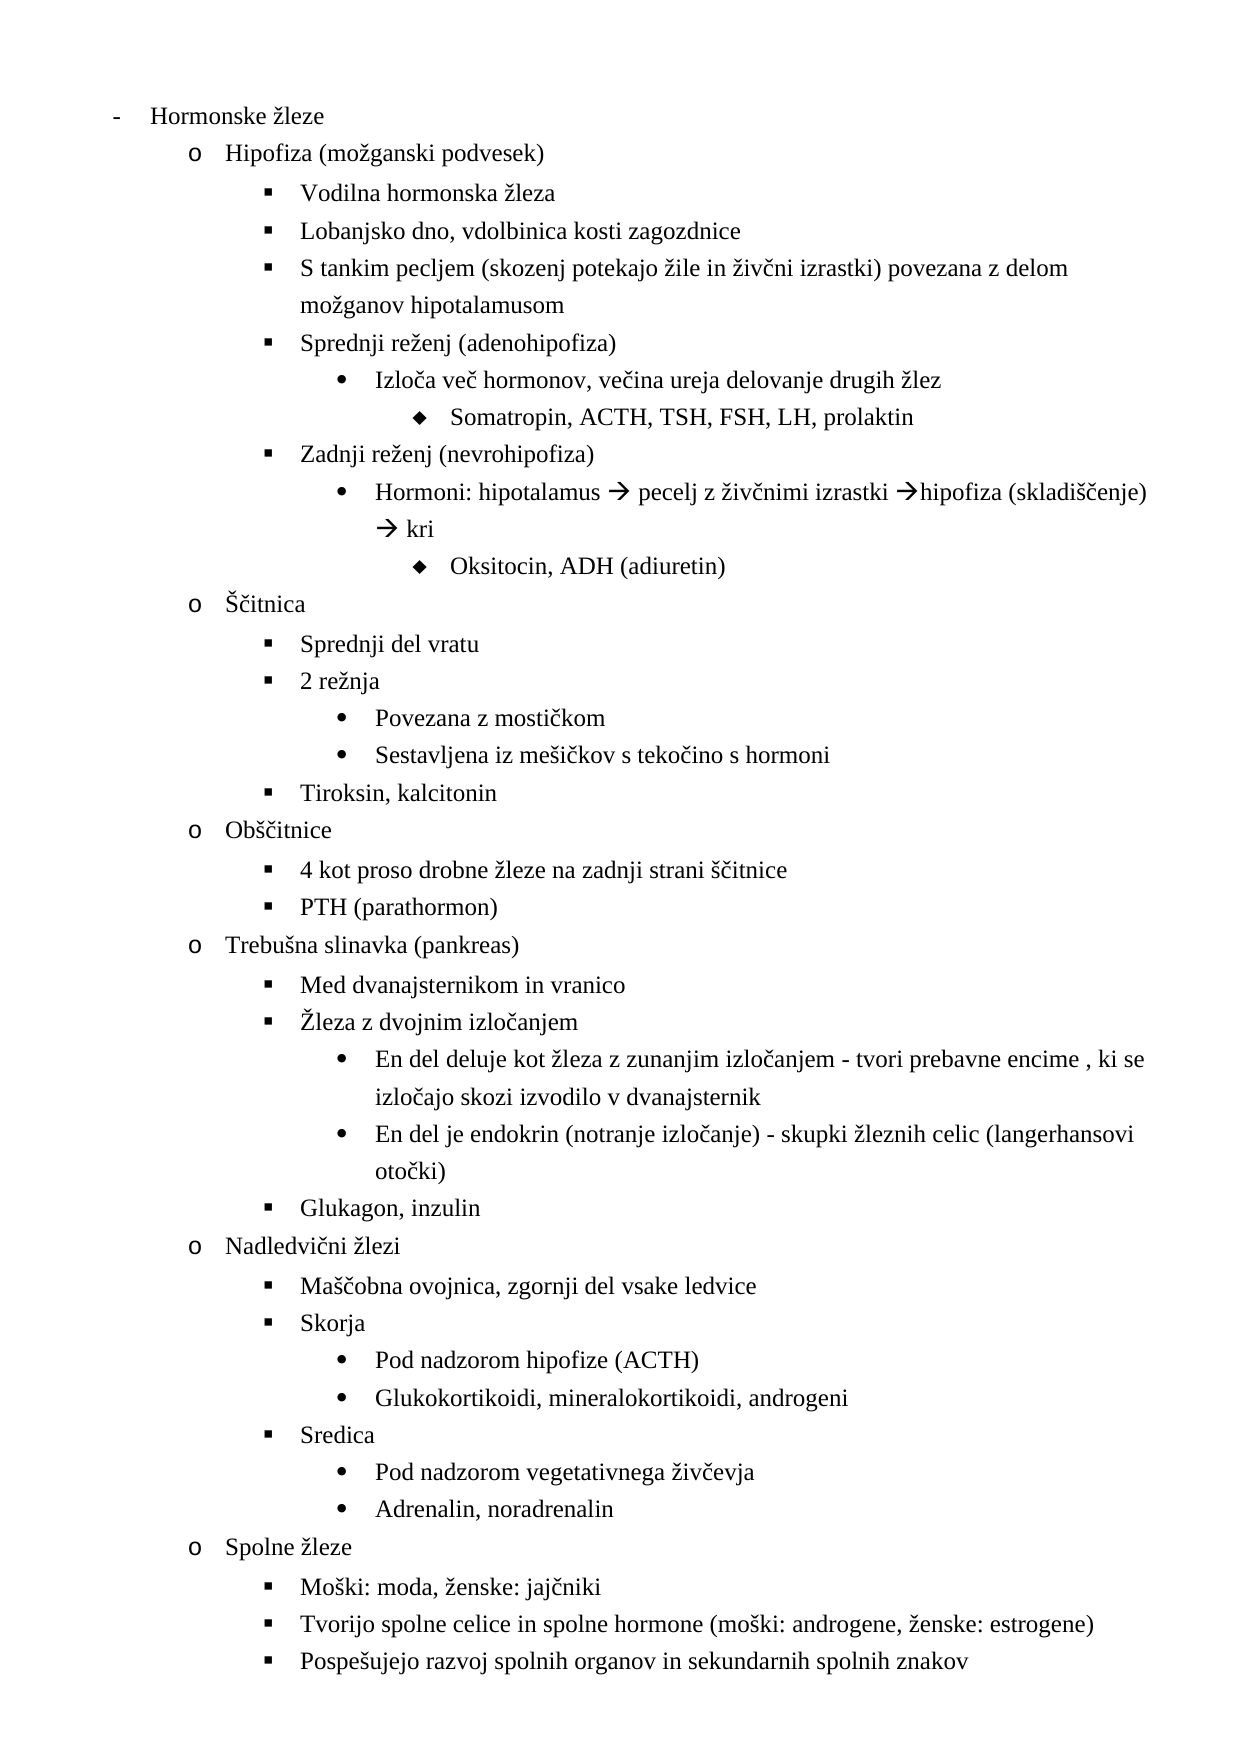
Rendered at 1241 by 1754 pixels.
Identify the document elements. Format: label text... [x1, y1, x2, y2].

list Skorja [262, 1308, 1165, 1337]
list Spolne žleze [187, 1532, 1165, 1563]
list En del je endokrin (notranje izločanje) - skupki žleznih celic (langerhansovi otočki) [337, 1119, 1165, 1185]
list Hormonske žleze [112, 101, 1165, 130]
list Glukokortikoidi, mineralokortikoidi, androgeni [337, 1383, 1165, 1411]
list 4 kot proso drobne žleze na zadnji strani ščitnice [262, 855, 1165, 884]
list 2 režnja [262, 666, 1165, 695]
list Hipofiza (možganski podvesek) [187, 138, 1165, 169]
list Izloča več hormonov, večina ureja delovanje drugih žlez [337, 365, 1165, 394]
list Vodilna hormonska žleza [262, 178, 1165, 207]
list Adrenalin, noradrenalin [337, 1494, 1165, 1523]
list Moški: moda, ženske: jajčniki [262, 1572, 1165, 1601]
list Glukagon, inzulin [262, 1193, 1165, 1222]
list PTH (parathormon) [262, 892, 1165, 921]
list Tiroksin, kalcitonin [262, 778, 1165, 807]
list Tvorijo spolne celice in spolne hormone (moški: androgene, ženske: estrogene) [262, 1609, 1165, 1638]
list Pod nadzorom vegetativnega živčevja [337, 1457, 1165, 1486]
list Nadledvični žlezi [187, 1231, 1165, 1262]
list Sprednji del vratu [262, 629, 1165, 657]
list Povezana z mostičkom [337, 703, 1165, 732]
list Pod nadzorom hipofize (ACTH) [337, 1345, 1165, 1374]
list Trebušna slinavka (pankreas) [187, 930, 1165, 961]
list Sestavljena iz mešičkov s tekočino s hormoni [337, 741, 1165, 769]
list Oksitocin, ADH (adiuretin) [412, 551, 1165, 580]
list Žleza z dvojnim izločanjem [262, 1007, 1165, 1036]
list Pospešujejo razvoj spolnih organov in sekundarnih spolnih znakov [262, 1646, 1165, 1675]
list Somatropin, ACTH, TSH, FSH, LH, prolaktin [412, 402, 1165, 431]
list Maščobna ovojnica, zgornji del vsake ledvice [262, 1271, 1165, 1299]
list Hormoni: hipotalamus  pecelj z živčnimi izrastki hipofiza (skladiščenje)  kri [337, 477, 1165, 543]
list Sredica [262, 1420, 1165, 1449]
list S tankim pecljem (skozenj potekajo žile in živčni izrastki) povezana z delom možganov hipotalamusom [262, 253, 1165, 319]
list Sprednji reženj (adenohipofiza) [262, 328, 1165, 356]
list Ščitnica [187, 589, 1165, 619]
list Lobanjsko dno, vdolbinica kosti zagozdnice [262, 216, 1165, 244]
list Med dvanajsternikom in vranico [262, 970, 1165, 998]
list En del deluje kot žleza z zunanjim izločanjem - tvori prebavne encime , ki se izločajo skozi izvodilo v dvanajsternik [337, 1044, 1165, 1110]
list Zadnji reženj (nevrohipofiza) [262, 439, 1165, 468]
list Obščitnice [187, 815, 1165, 846]
